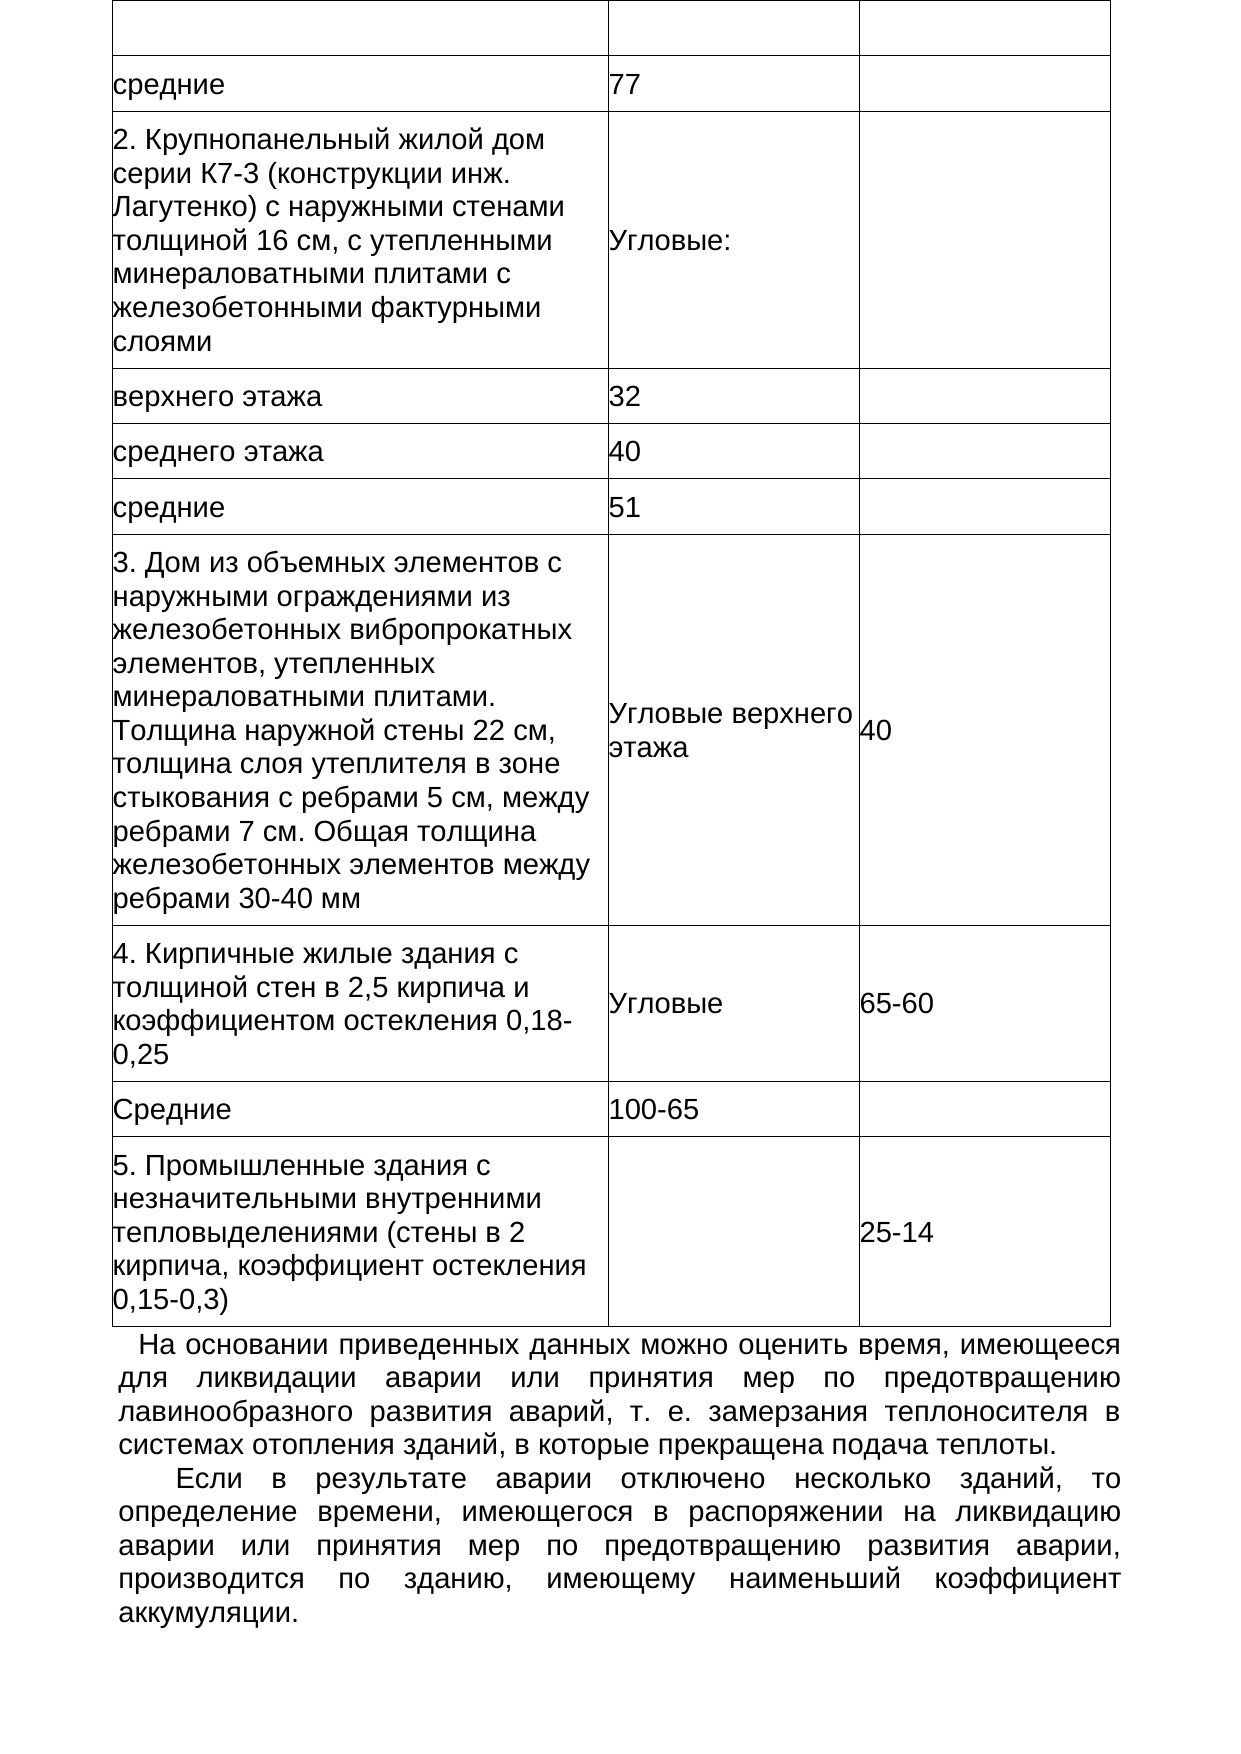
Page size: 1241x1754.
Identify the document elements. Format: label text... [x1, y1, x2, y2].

text Если в результате аварии отключено несколько зданий, то определение времени, имеющегося в распоряжении на ликвидацию аварии или принятия мер по предотвращению развития аварии, производится по зданию, имеющему наименьший коэффициент аккумуляции. [118, 1461, 1122, 1628]
text На основании приведенных данных можно оценить время, имеющееся для ликвидации аварии или принятия мер по предотвращению лавинообразного развития аварий, т. е. замерзания теплоносителя в системах отопления зданий, в которые прекращена подача теплоты. [118, 1327, 1122, 1461]
table_cell [860, 112, 1110, 367]
table_cell 40 [609, 424, 859, 478]
table_cell 40 [860, 535, 1110, 924]
table_cell 5. Промышленные здания с незначительными внутренними тепловыделениями (стены в 2 кирпича, коэффициент остекления 0,15-0,3) [113, 1137, 608, 1326]
table_cell [860, 56, 1110, 111]
table_cell [609, 1, 859, 55]
table_cell [860, 1, 1110, 55]
table_cell [860, 1082, 1110, 1136]
table_cell средние [113, 479, 608, 534]
table_cell среднего этажа [113, 424, 608, 478]
table_cell 65-60 [860, 926, 1110, 1081]
table_cell верхнего этажа [113, 369, 608, 423]
table_cell 32 [609, 369, 859, 423]
table_cell 25-14 [860, 1137, 1110, 1326]
table_cell 4. Кирпичные жилые здания с толщиной стен в 2,5 кирпича и коэффициентом остекления 0,18-0,25 [113, 926, 608, 1081]
table_cell Средние [113, 1082, 608, 1136]
table_cell [860, 369, 1110, 423]
table_cell 3. Дом из объемных элементов с наружными ограждениями из железобетонных вибропрокатных элементов, утепленных минераловатными плитами. Толщина наружной стены 22 см, толщина слоя утеплителя в зоне стыкования с ребрами 5 см, между ребрами 7 см. Общая толщина железобетонных элементов между ребрами 30-40 мм [113, 535, 608, 924]
table_cell 77 [609, 56, 859, 111]
table_cell [860, 479, 1110, 534]
table_cell [860, 424, 1110, 478]
table_cell 51 [609, 479, 859, 534]
table_cell Угловые [609, 926, 859, 1081]
table_cell 100-65 [609, 1082, 859, 1136]
table_cell [113, 1, 608, 55]
table_cell [609, 1137, 859, 1326]
table_cell Угловые верхнего этажа [609, 535, 859, 924]
table_cell Угловые: [609, 112, 859, 367]
table_cell 2. Крупнопанельный жилой дом серии К7-3 (конструкции инж. Лагутенко) с наружными стенами толщиной 16 см, с утепленными минераловатными плитами с железобетонными фактурными слоями [113, 112, 608, 367]
table_cell средние [113, 56, 608, 111]
